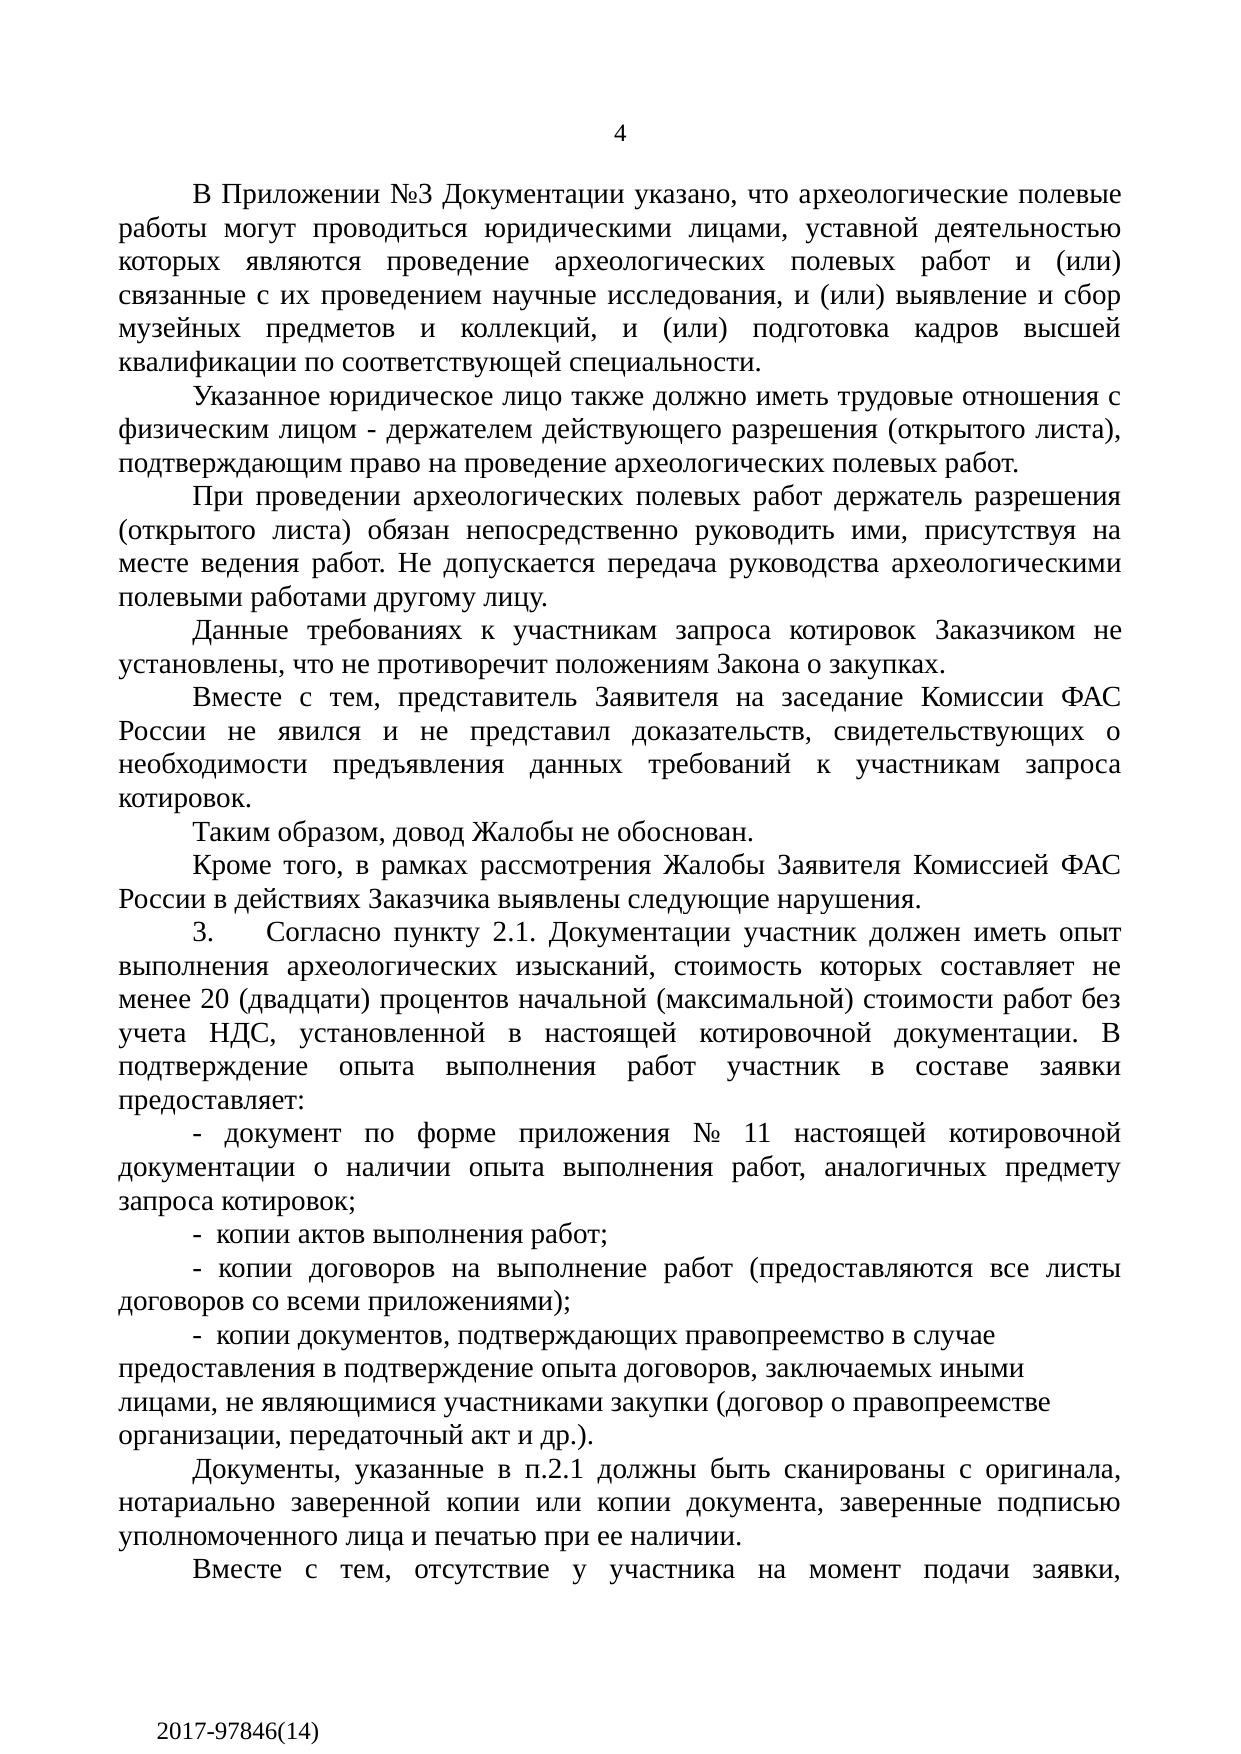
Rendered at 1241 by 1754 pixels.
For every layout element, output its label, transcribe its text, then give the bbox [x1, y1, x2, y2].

text - копии документов, подтверждающих правопреемство в случае предоставления в подтверждение опыта договоров, заключаемых иными лицами, не являющимися участниками закупки (договор о правопреемстве организации, передаточный акт и др.). [118, 1317, 1122, 1451]
text Кроме того, в рамках рассмотрения Жалобы Заявителя Комиссией ФАС России в действиях Заказчика выявлены следующие нарушения. [118, 847, 1122, 914]
text - копии договоров на выполнение работ (предоставляются все листы договоров со всеми приложениями); [118, 1250, 1122, 1317]
text Данные требованиях к участникам запроса котировок Заказчиком не установлены, что не противоречит положениям Закона о закупках. [118, 612, 1122, 679]
text Указанное юридическое лицо также должно иметь трудовые отношения с физическим лицом - держателем действующего разрешения (открытого листа), подтверждающим право на проведение археологических полевых работ. [118, 378, 1122, 478]
text - копии актов выполнения работ; [118, 1216, 1122, 1250]
text При проведении археологических полевых работ держатель разрешения (открытого листа) обязан непосредственно руководить ими, присутствуя на месте ведения работ. Не допускается передача руководства археологическими полевыми работами другому лицу. [118, 478, 1122, 612]
text - документ по форме приложения № 11 настоящей котировочной документации о наличии опыта выполнения работ, аналогичных предмету запроса котировок; [118, 1116, 1122, 1216]
text Вместе с тем, представитель Заявителя на заседание Комиссии ФАС России не явился и не представил доказательств, свидетельствующих о необходимости предъявления данных требований к участникам запроса котировок. [118, 679, 1122, 814]
text 3. Согласно пункту 2.1. Документации участник должен иметь опыт выполнения археологических изысканий, стоимость которых составляет не менее 20 (двадцати) процентов начальной (максимальной) стоимости работ без учета НДС, установленной в настоящей котировочной документации. В подтверждение опыта выполнения работ участник в составе заявки предоставляет: [118, 914, 1122, 1116]
text Вместе с тем, отсутствие у участника на момент подачи заявки, [118, 1552, 1122, 1585]
text В Приложении №3 Документации указано, что археологические полевые работы могут проводиться юридическими лицами, уставной деятельностью которых являются проведение археологических полевых работ и (или) связанные с их проведением научные исследования, и (или) выявление и сбор музейных предметов и коллекций, и (или) подготовка кадров высшей квалификации по соответствующей специальности. [118, 176, 1122, 378]
text Таким образом, довод Жалобы не обоснован. [118, 814, 1122, 847]
text Документы, указанные в п.2.1 должны быть сканированы с оригинала, нотариально заверенной копии или копии документа, заверенные подписью уполномоченного лица и печатью при ее наличии. [118, 1451, 1122, 1552]
